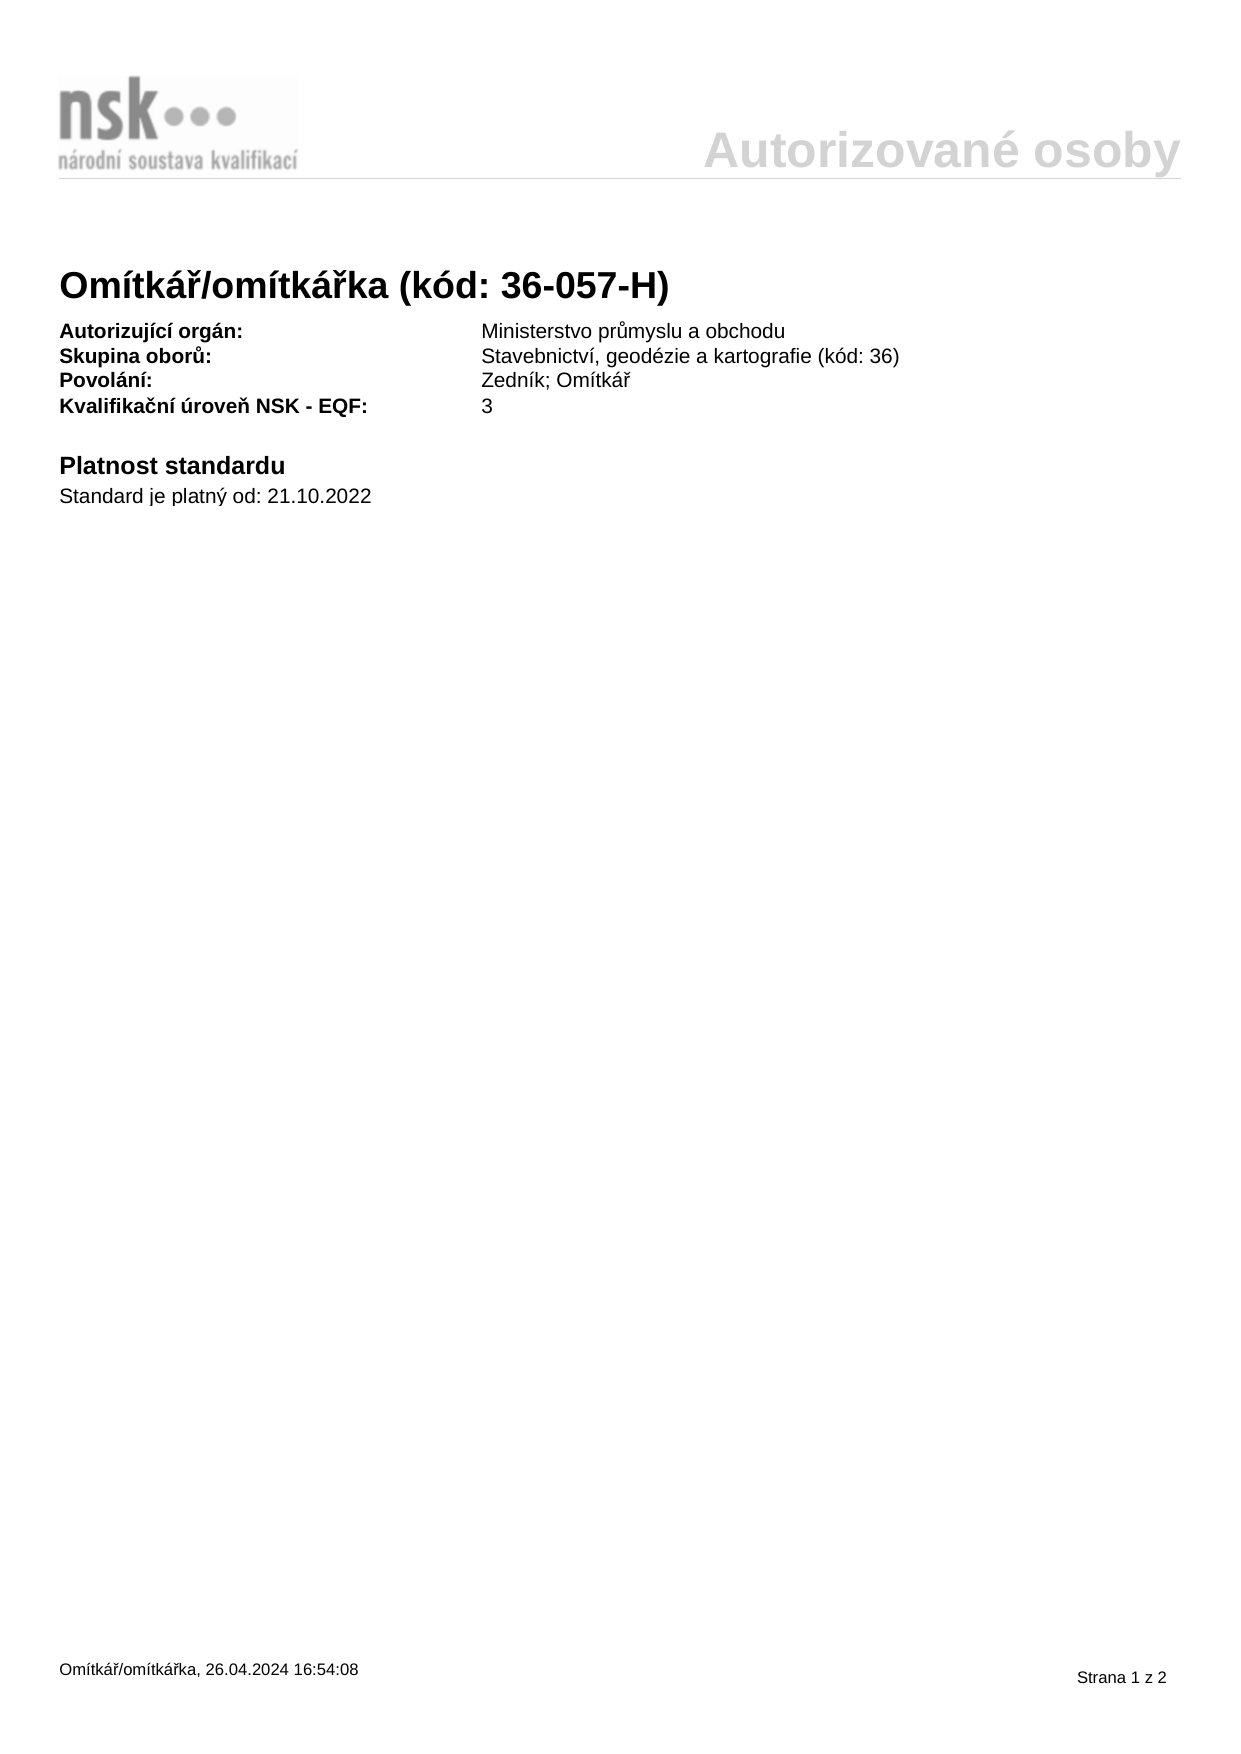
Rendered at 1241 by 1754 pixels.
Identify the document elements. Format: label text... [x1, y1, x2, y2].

table_cell [626, 418, 860, 447]
table_cell [59, 172, 119, 178]
table_cell [626, 196, 860, 224]
table_cell [59, 307, 119, 319]
table_cell [886, 506, 1167, 806]
table_cell [886, 1106, 1167, 1383]
table_cell [886, 307, 1167, 319]
table_cell Zedník; Omítkář [481, 368, 1181, 393]
table_cell [618, 172, 626, 178]
table_cell [886, 1384, 1167, 1659]
table_cell [119, 506, 481, 806]
table_cell [481, 196, 617, 224]
table_cell [1167, 1384, 1181, 1659]
table_cell [59, 1384, 119, 1659]
table_cell [618, 418, 626, 447]
table_cell Stavebnictví, geodézie a kartografie (kód: 36) [481, 344, 1181, 368]
table_cell [59, 418, 119, 447]
table_cell [886, 418, 1167, 447]
table_cell [860, 806, 886, 1106]
table_cell [481, 307, 617, 319]
table_cell [626, 506, 860, 806]
table_cell [1167, 307, 1181, 319]
table_cell Kvalifikační úroveň NSK - EQF: [59, 394, 481, 417]
table_cell Povolání: [59, 368, 481, 392]
table_cell [860, 506, 886, 806]
table_cell [59, 506, 119, 806]
table_cell [119, 307, 481, 319]
table_cell [618, 1106, 626, 1383]
table_cell [119, 418, 481, 447]
table_cell [481, 418, 617, 447]
table_cell [119, 172, 481, 178]
table_cell [626, 1106, 860, 1383]
table_cell [59, 179, 1181, 196]
table_cell [1167, 806, 1181, 1106]
table_cell [626, 1384, 860, 1659]
table_cell [618, 806, 626, 1106]
table_cell [886, 196, 1167, 224]
table_cell [886, 806, 1167, 1106]
table_header Autorizované osoby [626, 59, 1181, 178]
table_cell [618, 506, 626, 806]
table_cell [1167, 506, 1181, 806]
table_cell [1167, 1660, 1181, 1696]
table_cell [626, 806, 860, 1106]
table_header [619, 59, 626, 172]
table_cell [481, 506, 617, 806]
table_cell [626, 307, 860, 319]
table_cell [618, 307, 626, 319]
table_cell [618, 1384, 626, 1659]
table_cell [119, 196, 481, 224]
table_cell Ministerstvo průmyslu a obchodu [481, 319, 1181, 344]
table_cell [860, 196, 886, 224]
picture [57, 59, 619, 172]
table_cell [481, 172, 617, 178]
table_cell [59, 1106, 119, 1383]
table_cell [481, 1384, 617, 1659]
table_cell Omítkář/omítkářka (kód: 36-057-H) [59, 224, 1181, 307]
table_cell [860, 307, 886, 319]
table_cell Strana 1 z 2 [860, 1660, 1167, 1696]
table_cell [860, 418, 886, 447]
table_cell [59, 806, 119, 1106]
table_cell 3 [481, 394, 1181, 417]
table_cell [1167, 1106, 1181, 1383]
table_cell [481, 1106, 617, 1383]
table_cell Standard je platný od: 21.10.2022 [59, 484, 1181, 506]
table_cell [618, 196, 626, 224]
table_cell Skupina oborů: [59, 344, 481, 368]
table_cell [860, 1384, 886, 1659]
table_cell [1167, 418, 1181, 447]
table_cell Platnost standardu [59, 448, 1181, 483]
table_cell [481, 806, 617, 1106]
table_cell [1167, 196, 1181, 224]
table_cell [119, 806, 481, 1106]
table_cell [59, 196, 119, 224]
table_cell Omítkář/omítkářka, 26.04.2024 16:54:08 [59, 1660, 860, 1696]
table_cell [860, 1106, 886, 1383]
table_cell [119, 1106, 481, 1383]
table_cell Autorizující orgán: [59, 319, 481, 343]
table_cell [119, 1384, 481, 1659]
